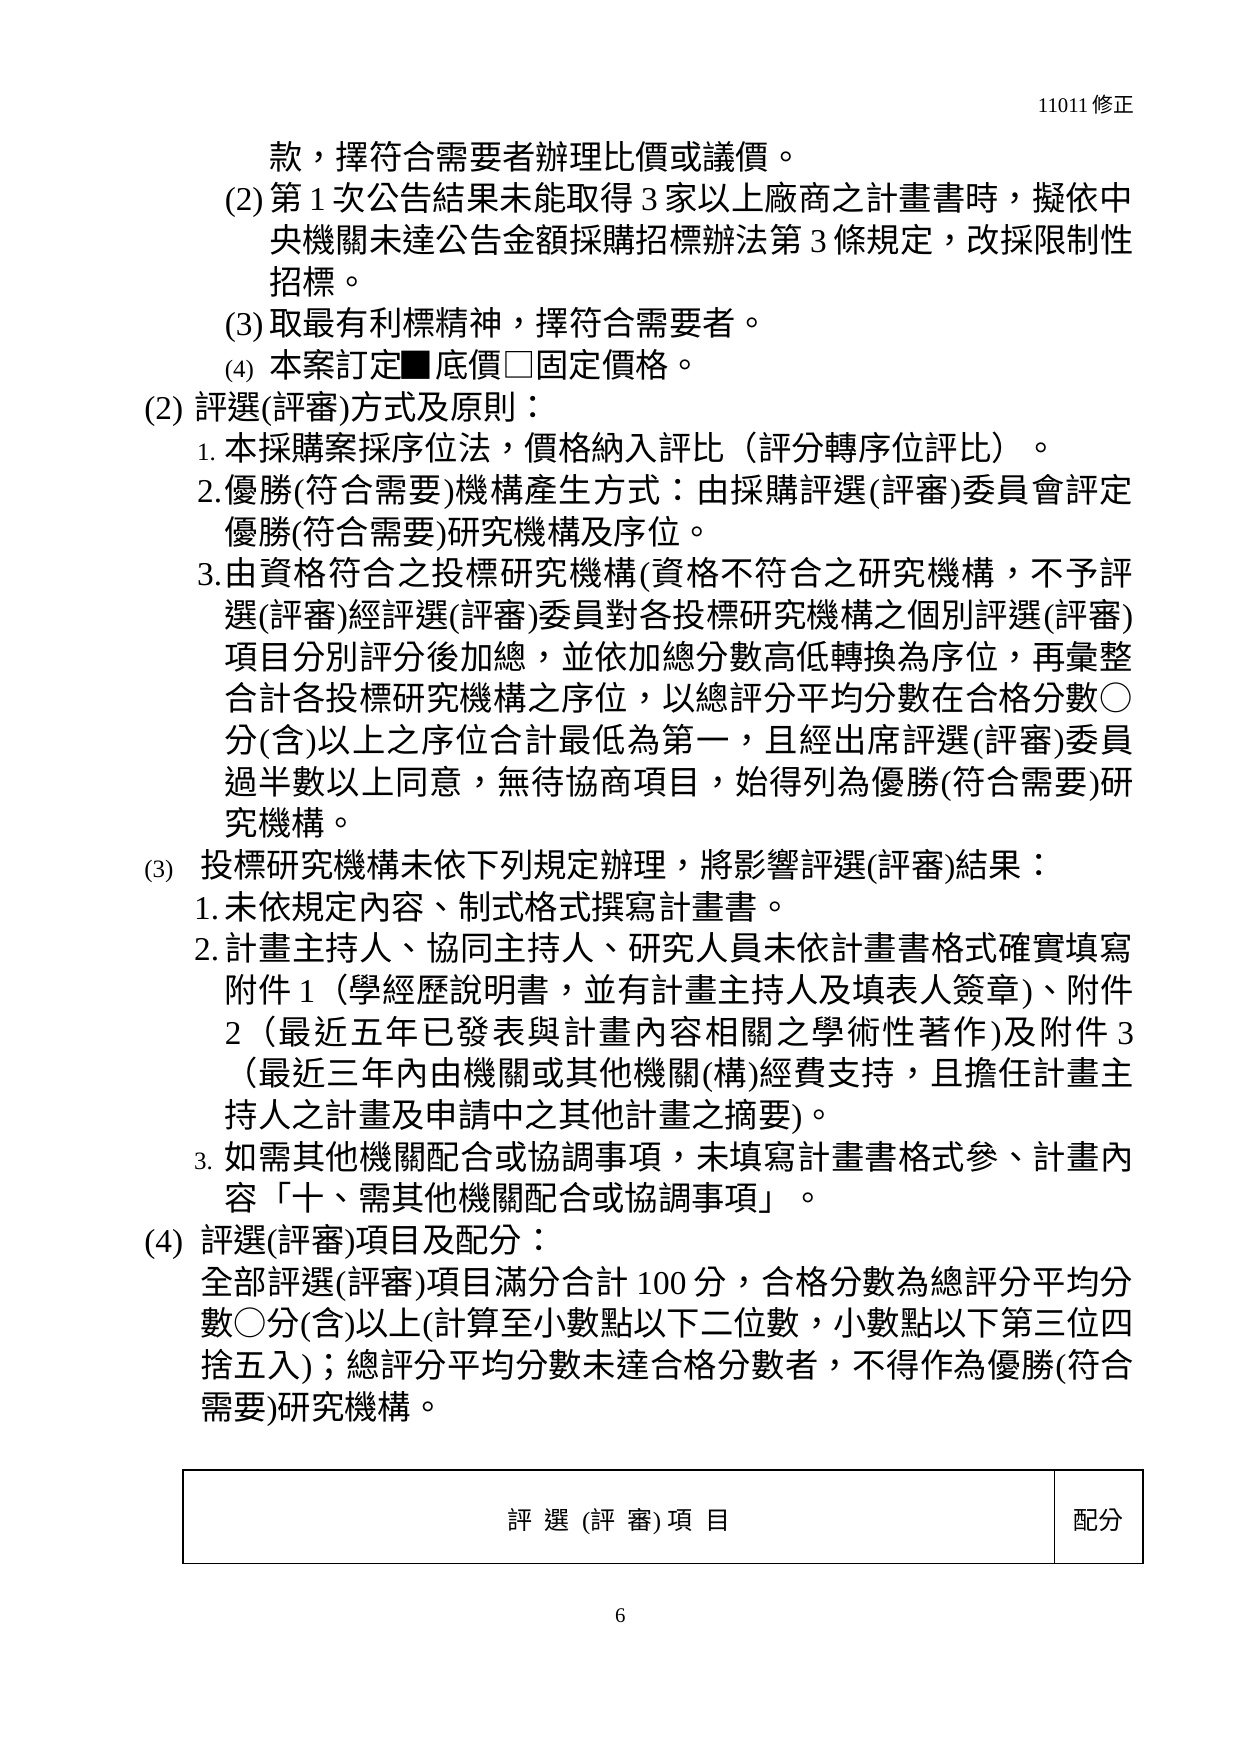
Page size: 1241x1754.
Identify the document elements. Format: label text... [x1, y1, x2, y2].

list 評選(評審)方式及原則： [144, 386, 1134, 427]
list 評選(評審)項目及配分： [144, 1219, 1134, 1261]
table_header 配分 [1055, 1471, 1142, 1563]
list 如需其他機關配合或協調事項，未填寫計畫書格式參、計畫內容「十、需其他機關配合或協調事項」。 [194, 1136, 1134, 1219]
list 由資格符合之投標研究機構(資格不符合之研究機構，不予評選(評審)經評選(評審)委員對各投標研究機構之個別評選(評審)項目分別評分後加總，並依加總分數高低轉換為序位，再彙整合計各投標研究機構之序位，以總評分平均分數在合格分數○分(含)以上之序位合計最低為第一，且經出席評選(評審)委員過半數以上同意，無待協商項目，始得列為優勝(符合需要)研究機構。 [197, 552, 1134, 844]
list 未依規定內容、制式格式撰寫計畫書。 [194, 886, 1134, 927]
list 本採購案採序位法，價格納入評比（評分轉序位評比）。 [197, 427, 1134, 469]
text 全部評選(評審)項目滿分合計100分，合格分數為總評分平均分數○分(含)以上(計算至小數點以下二位數，小數點以下第三位四捨五入)；總評分平均分數未達合格分數者，不得作為優勝(符合需要)研究機構。 [200, 1261, 1134, 1427]
list 款，擇符合需要者辦理比價或議價。 [224, 136, 1134, 177]
list 本案訂定底價□固定價格。 [224, 344, 1134, 386]
list 計畫主持人、協同主持人、研究人員未依計畫書格式確實填寫附件1（學經歷說明書，並有計畫主持人及填表人簽章)、附件2（最近五年已發表與計畫內容相關之學術性著作)及附件3（最近三年內由機關或其他機關(構)經費支持，且擔任計畫主持人之計畫及申請中之其他計畫之摘要)。 [194, 927, 1134, 1136]
list 取最有利標精神，擇符合需要者。 [224, 302, 1134, 344]
list 優勝(符合需要)機構產生方式：由採購評選(評審)委員會評定優勝(符合需要)研究機構及序位。 [197, 469, 1134, 552]
list 投標研究機構未依下列規定辦理，將影響評選(評審)結果： [144, 844, 1134, 886]
table_header 評 選 (評 審) 項 目 [184, 1471, 1054, 1563]
list 第1次公告結果未能取得3家以上廠商之計畫書時，擬依中央機關未達公告金額採購招標辦法第3條規定，改採限制性招標。 [224, 177, 1134, 302]
